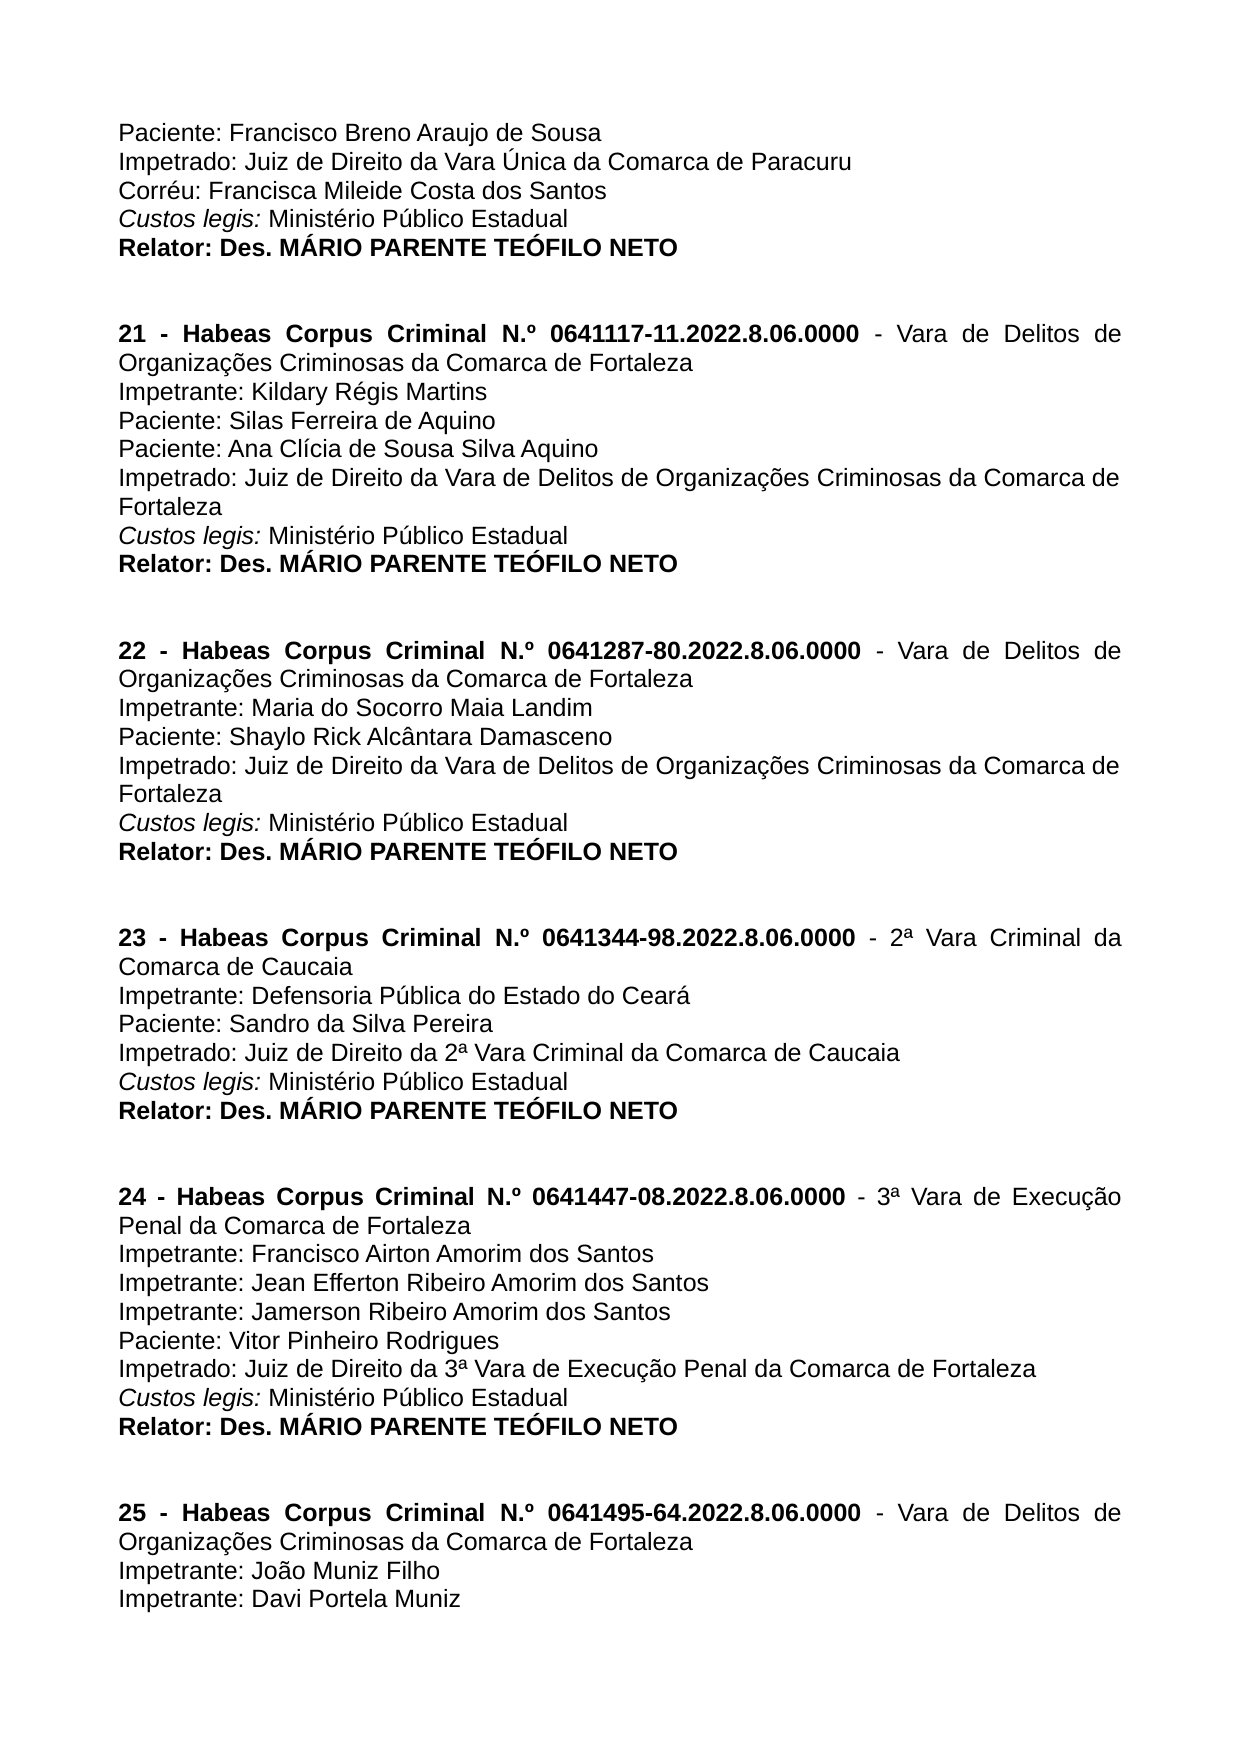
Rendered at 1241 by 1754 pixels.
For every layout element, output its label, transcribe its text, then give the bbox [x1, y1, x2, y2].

text 23 - Habeas Corpus Criminal N.º 0641344-98.2022.8.06.0000 - 2ª Vara Criminal da Comarca de Caucaia [118, 923, 1122, 981]
text Custos legis: Ministério Público Estadual [118, 808, 1122, 837]
text 22 - Habeas Corpus Criminal N.º 0641287-80.2022.8.06.0000 - Vara de Delitos de Organizações Criminosas da Comarca de Fortaleza [118, 636, 1122, 693]
text Impetrante: Kildary Régis Martins [118, 377, 1122, 406]
text Custos legis: Ministério Público Estadual [118, 1067, 1122, 1096]
text Paciente: Vitor Pinheiro Rodrigues [118, 1326, 1122, 1354]
text Impetrado: Juiz de Direito da 2ª Vara Criminal da Comarca de Caucaia [118, 1038, 1122, 1067]
text Paciente: Sandro da Silva Pereira [118, 1009, 1122, 1038]
text Custos legis: Ministério Público Estadual [118, 204, 1122, 233]
text Impetrante: Jean Efferton Ribeiro Amorim dos Santos [118, 1268, 1122, 1297]
text Impetrante: Davi Portela Muniz [118, 1584, 1122, 1613]
text 25 - Habeas Corpus Criminal N.º 0641495-64.2022.8.06.0000 - Vara de Delitos de Organizações Criminosas da Comarca de Fortaleza [118, 1498, 1122, 1556]
text Relator: Des. MÁRIO PARENTE TEÓFILO NETO [118, 1096, 1122, 1124]
text Impetrante: Defensoria Pública do Estado do Ceará [118, 981, 1122, 1009]
text Impetrante: Maria do Socorro Maia Landim [118, 693, 1122, 722]
text Custos legis: Ministério Público Estadual [118, 521, 1122, 549]
text Corréu: Francisca Mileide Costa dos Santos [118, 176, 1122, 204]
text 21 - Habeas Corpus Criminal N.º 0641117-11.2022.8.06.0000 - Vara de Delitos de Organizações Criminosas da Comarca de Fortaleza [118, 319, 1122, 377]
text 24 - Habeas Corpus Criminal N.º 0641447-08.2022.8.06.0000 - 3ª Vara de Execução Penal da Comarca de Fortaleza [118, 1182, 1122, 1239]
text Relator: Des. MÁRIO PARENTE TEÓFILO NETO [118, 549, 1122, 578]
text Relator: Des. MÁRIO PARENTE TEÓFILO NETO [118, 1412, 1122, 1441]
text Impetrado: Juiz de Direito da Vara Única da Comarca de Paracuru [118, 147, 1122, 176]
text Paciente: Shaylo Rick Alcântara Damasceno [118, 722, 1122, 751]
text Custos legis: Ministério Público Estadual [118, 1383, 1122, 1412]
text Paciente: Silas Ferreira de Aquino [118, 406, 1122, 434]
text Impetrante: João Muniz Filho [118, 1556, 1122, 1584]
text Relator: Des. MÁRIO PARENTE TEÓFILO NETO [118, 233, 1122, 262]
text Impetrado: Juiz de Direito da Vara de Delitos de Organizações Criminosas da Comarca de Fortaleza [118, 463, 1122, 521]
text Impetrado: Juiz de Direito da 3ª Vara de Execução Penal da Comarca de Fortaleza [118, 1354, 1122, 1383]
text Impetrante: Jamerson Ribeiro Amorim dos Santos [118, 1297, 1122, 1326]
text Paciente: Francisco Breno Araujo de Sousa [118, 118, 1122, 147]
text Impetrado: Juiz de Direito da Vara de Delitos de Organizações Criminosas da Comarca de Fortaleza [118, 751, 1122, 808]
text Relator: Des. MÁRIO PARENTE TEÓFILO NETO [118, 837, 1122, 866]
text Paciente: Ana Clícia de Sousa Silva Aquino [118, 434, 1122, 463]
text Impetrante: Francisco Airton Amorim dos Santos [118, 1239, 1122, 1268]
